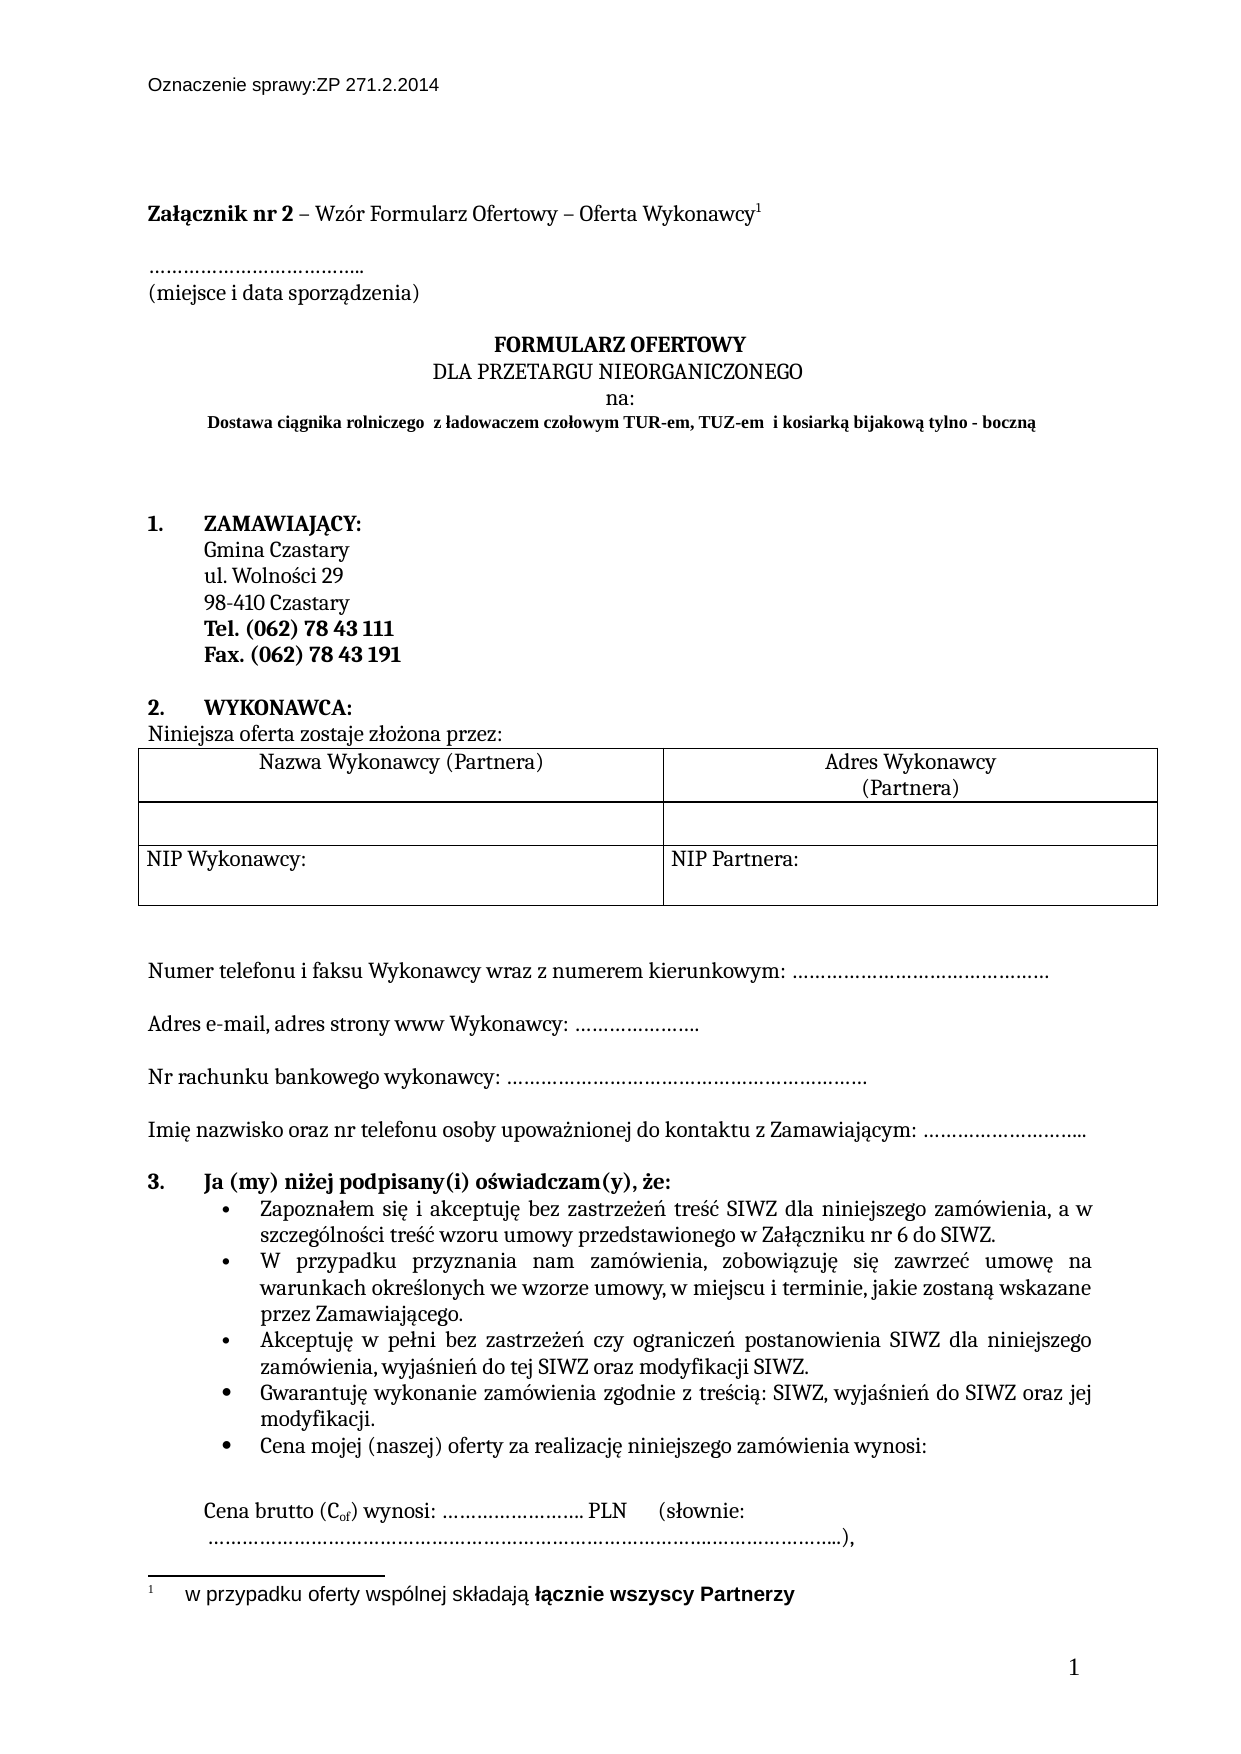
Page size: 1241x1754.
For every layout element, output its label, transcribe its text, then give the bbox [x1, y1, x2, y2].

text na: [148, 385, 1093, 411]
list Zapoznałem się i akceptuję bez zastrzeżeń treść SIWZ dla niniejszego zamówienia, a w szczególności treść wzoru umowy przedstawionego w Załączniku nr 6 do SIWZ. [223, 1195, 1093, 1248]
text Gmina Czastary [148, 537, 1093, 563]
list Gwarantuję wykonanie zamówienia zgodnie z treścią: SIWZ, wyjaśnień do SIWZ oraz jej modyfikacji. [223, 1380, 1093, 1433]
list Akceptuję w pełni bez zastrzeżeń czy ograniczeń postanowienia SIWZ dla niniejszego zamówienia, wyjaśnień do tej SIWZ oraz modyfikacji SIWZ. [223, 1327, 1093, 1380]
table_cell NIP Partnera: [664, 846, 1157, 904]
text 3. Ja (my) niżej podpisany(i) oświadczam(y), że: [148, 1169, 1093, 1195]
table_cell [664, 803, 1157, 845]
text 1. ZAMAWIAJĄCY: [148, 510, 1093, 537]
text Numer telefonu i faksu Wykonawcy wraz z numerem kierunkowym: ……………………………………… [148, 958, 1093, 984]
text Imię nazwisko oraz nr telefonu osoby upoważnionej do kontaktu z Zamawiającym: ……………………….. [148, 1116, 1093, 1143]
table_header Nazwa Wykonawcy (Partnera) [139, 749, 663, 801]
text Adres e-mail, adres strony www Wykonawcy: …………………. [148, 1011, 1093, 1037]
text Fax. (062) 78 43 191 [148, 642, 1093, 668]
text Niniejsza oferta zostaje złożona przez: [148, 721, 1093, 748]
table_cell [139, 803, 663, 845]
text Dostawa ciągnika rolniczego z ładowaczem czołowym TUR-em, TUZ-em i kosiarką bijakową tylno - boczną [148, 411, 1093, 448]
list W przypadku przyznania nam zamówienia, zobowiązuję się zawrzeć umowę na warunkach określonych we wzorze umowy, w miejscu i terminie, jakie zostaną wskazane przez Zamawiającego. [223, 1248, 1093, 1327]
text w przypadku oferty wspólnej składają łącznie wszyscy Partnerzy [148, 1582, 1093, 1606]
table_cell NIP Wykonawcy: [139, 846, 663, 904]
list Cena mojej (naszej) oferty za realizację niniejszego zamówienia wynosi: [223, 1433, 1093, 1459]
text 2. WYKONAWCA: [148, 695, 1093, 721]
text DLA PRZETARGU NIEORGANICZONEGO [148, 358, 1093, 385]
text Załącznik nr 2 – Wzór Formularz Ofertowy – Oferta Wykonawcy [148, 200, 1093, 227]
text ……………………………….. [148, 253, 1093, 279]
text Cena brutto (Cof) wynosi: ……………………. PLN (słownie:…………………………………………………………………………….…………………..), [204, 1498, 1093, 1551]
text ul. Wolności 29 [148, 563, 1093, 589]
text 98-410 Czastary [148, 589, 1093, 616]
text FORMULARZ OFERTOWY [148, 332, 1093, 358]
text Nr rachunku bankowego wykonawcy: ……………………………………………………… [148, 1064, 1093, 1090]
text (miejsce i data sporządzenia) [148, 279, 1093, 306]
text Tel. (062) 78 43 111 [148, 616, 1093, 642]
